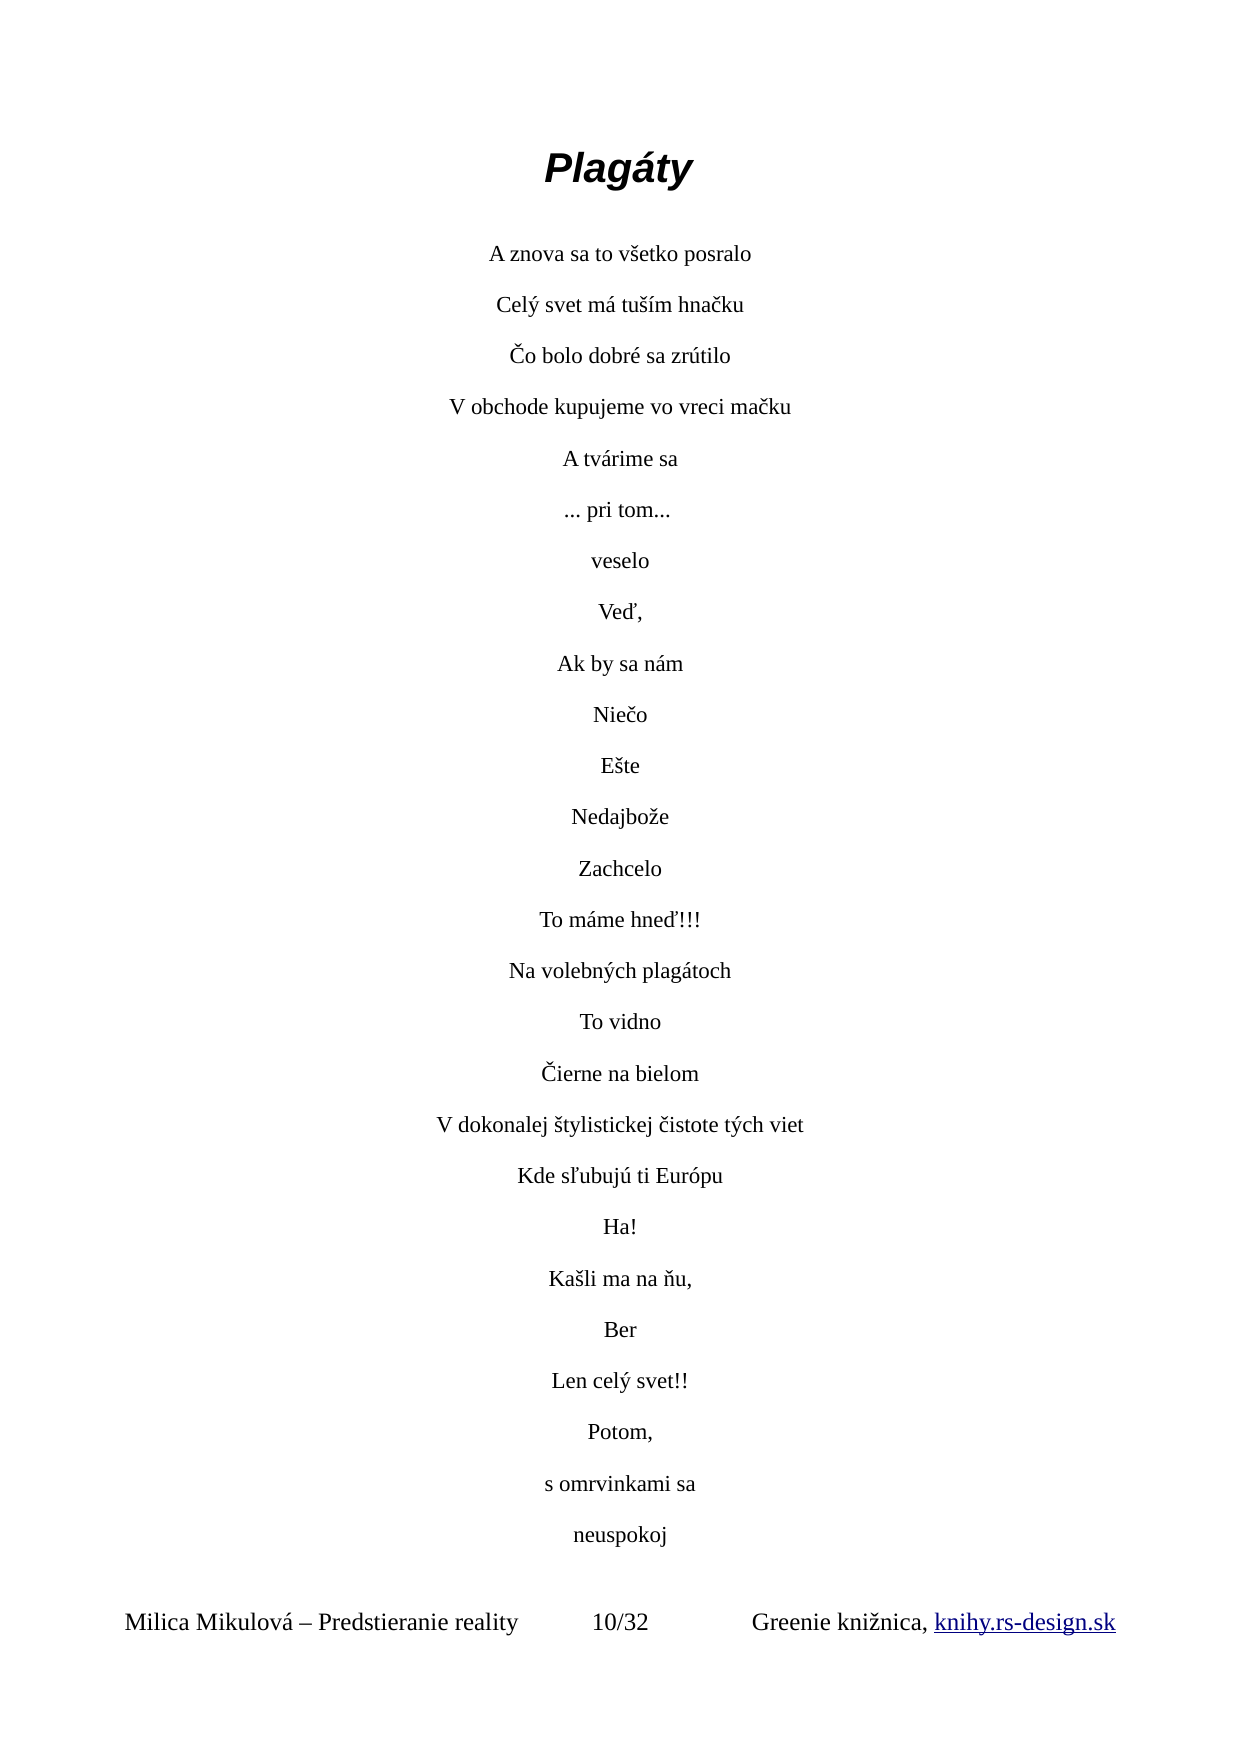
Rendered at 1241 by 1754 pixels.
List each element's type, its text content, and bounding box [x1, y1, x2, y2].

text Čierne na bielom [118, 1059, 1122, 1086]
text V dokonalej štylistickej čistote tých viet [118, 1111, 1122, 1137]
text neuspokoj [118, 1521, 1122, 1547]
text Čo bolo dobré sa zrútilo [118, 342, 1122, 368]
text Nedajbože [118, 803, 1122, 830]
text Potom, [118, 1418, 1122, 1445]
text V obchode kupujeme vo vreci mačku [118, 393, 1122, 420]
text Kde sľubujú ti Európu [118, 1162, 1122, 1188]
text s omrvinkami sa [118, 1469, 1122, 1496]
text veselo [118, 547, 1122, 573]
text Ha! [118, 1213, 1122, 1240]
text To máme hneď!!! [118, 906, 1122, 932]
text Niečo [118, 701, 1122, 727]
text A znova sa to všetko posralo [118, 239, 1122, 266]
text Veď, [118, 598, 1122, 625]
text A tvárime sa [118, 444, 1122, 471]
text To vidno [118, 1008, 1122, 1035]
subtitle Plagáty [118, 143, 1122, 191]
text Celý svet má tuším hnačku [118, 291, 1122, 317]
text ... pri tom... [118, 496, 1122, 522]
text Zachcelo [118, 854, 1122, 881]
text Len celý svet!! [118, 1367, 1122, 1393]
text Ber [118, 1316, 1122, 1342]
text Ešte [118, 752, 1122, 778]
text Na volebných plagátoch [118, 957, 1122, 983]
text Kašli ma na ňu, [118, 1264, 1122, 1291]
text Ak by sa nám [118, 649, 1122, 676]
